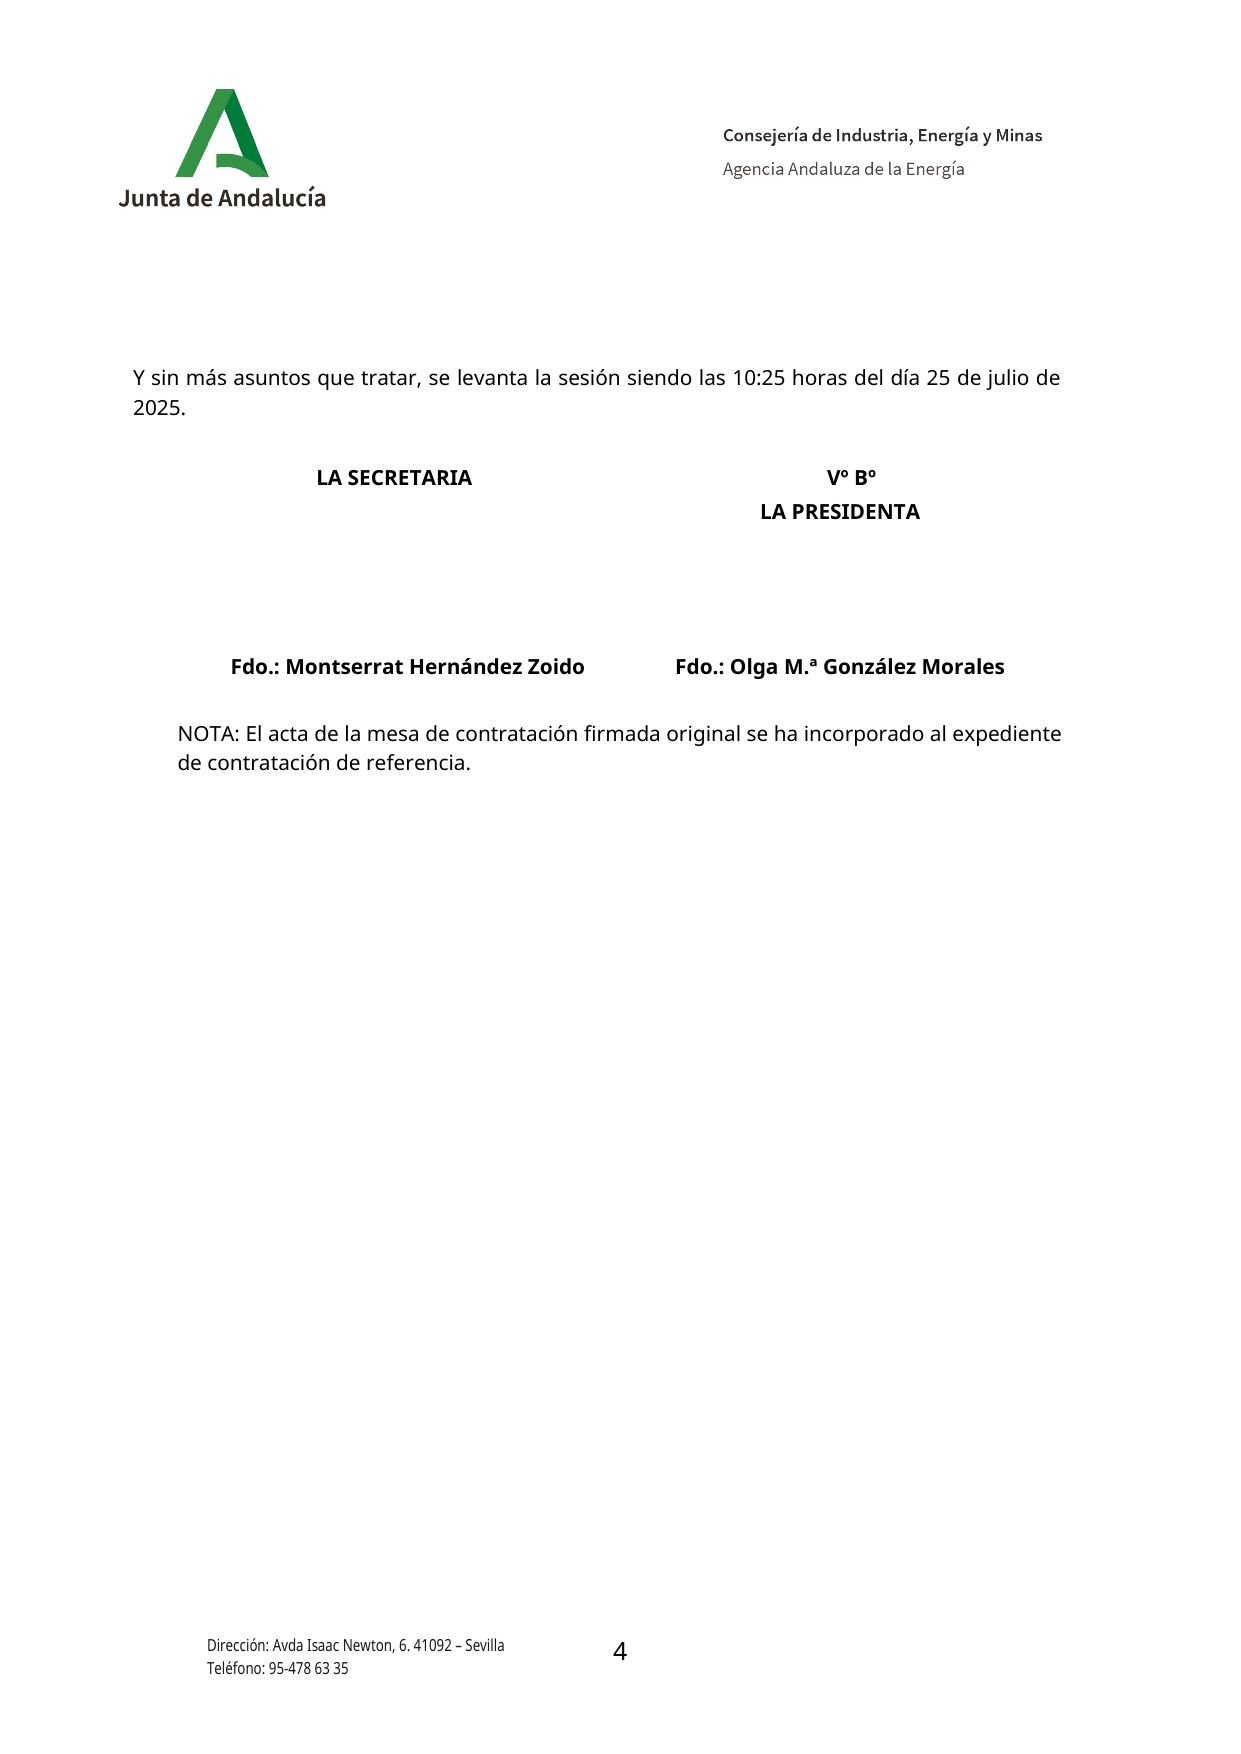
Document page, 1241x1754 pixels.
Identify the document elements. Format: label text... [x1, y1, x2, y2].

text NOTA: El acta de la mesa de contratación firmada original se ha incorporado al expediente de contratación de referencia. [177, 719, 1063, 776]
table_header LA PRESIDENTA [650, 497, 1030, 536]
table_cell Fdo.: Montserrat Hernández Zoido [210, 536, 605, 691]
table_header [210, 497, 605, 536]
table_cell [605, 536, 650, 691]
text LA SECRETARIA Vº Bº [251, 461, 1063, 491]
text Y sin más asuntos que tratar, se levanta la sesión siendo las 10:25 horas del día 25 de julio de 2025. [133, 362, 1063, 421]
picture [0, 0, 1241, 217]
table_cell Fdo.: Olga M.ª González Morales [650, 536, 1030, 691]
table_header [605, 497, 650, 536]
